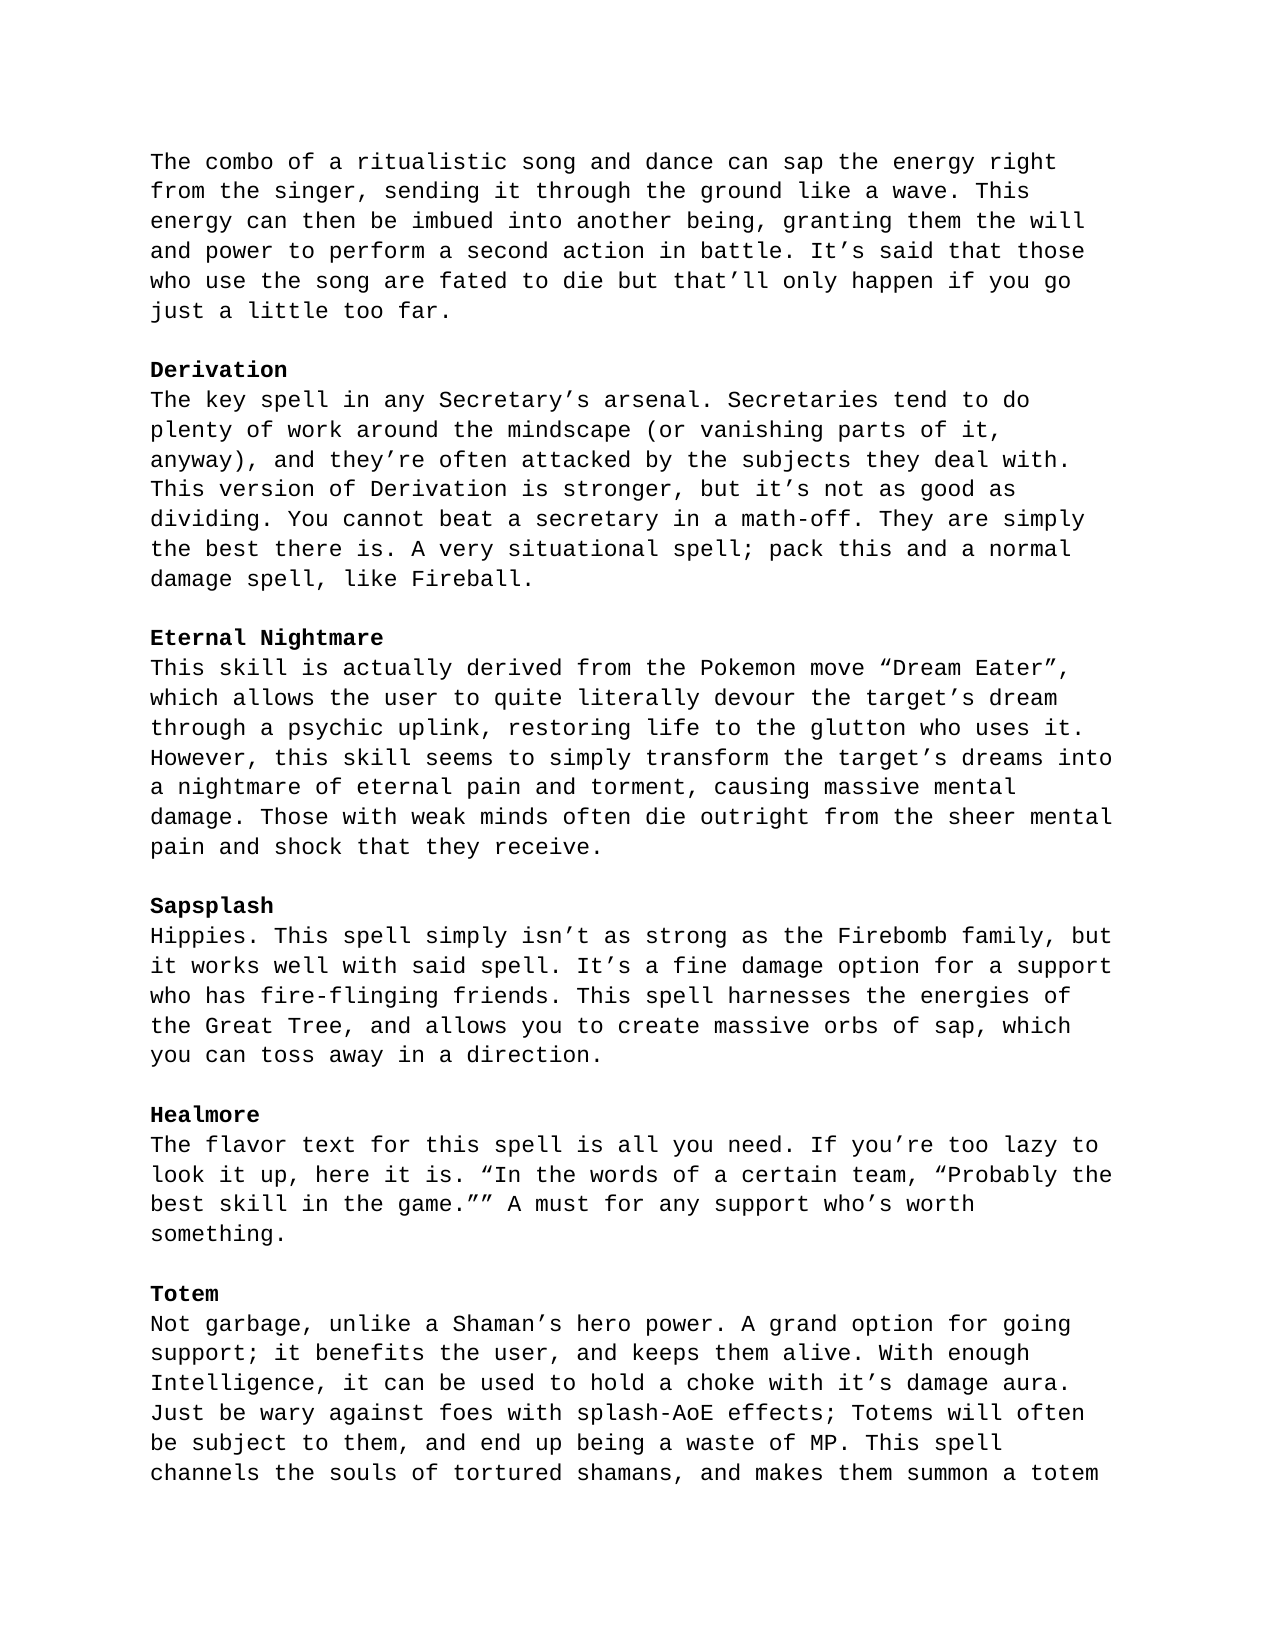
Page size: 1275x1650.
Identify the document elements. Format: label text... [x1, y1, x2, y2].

text This skill is actually derived from the Pokemon move “Dream Eater”, which allows the user to quite literally devour the target’s dream through a psychic uplink, restoring life to the glutton who uses it. However, this skill seems to simply transform the target’s dreams into a nightmare of eternal pain and torment, causing massive mental damage. Those with weak minds often die outright from the sheer mental pain and shock that they receive. [150, 656, 1125, 861]
text The key spell in any Secretary’s arsenal. Secretaries tend to do plenty of work around the mindscape (or vanishing parts of it, anyway), and they’re often attacked by the subjects they deal with. This version of Derivation is stronger, but it’s not as good as dividing. You cannot beat a secretary in a math-off. They are simply the best there is. A very situational spell; pack this and a normal damage spell, like Fireball. [150, 388, 1125, 593]
text Sapsplash [150, 895, 1125, 921]
text Healmore [150, 1103, 1125, 1129]
text Derivation [150, 358, 1125, 384]
text Eternal Nightmare [150, 627, 1125, 653]
text Not garbage, unlike a Shaman’s hero power. A grand option for going support; it benefits the user, and keeps them alive. With enough Intelligence, it can be used to hold a choke with it’s damage aura. Just be wary against foes with splash-AoE effects; Totems will often be subject to them, and end up being a waste of MP. This spell channels the souls of tortured shamans, and makes them summon a totem [150, 1312, 1125, 1487]
text Totem [150, 1282, 1125, 1308]
text The combo of a ritualistic song and dance can sap the energy right from the singer, sending it through the ground like a wave. This energy can then be imbued into another being, granting them the will and power to perform a second action in battle. It’s said that those who use the song are fated to die but that’ll only happen if you go just a little too far. [150, 150, 1125, 325]
text The flavor text for this spell is all you need. If you’re too lazy to look it up, here it is. “In the words of a certain team, “Probably the best skill in the game.”” A must for any support who’s worth something. [150, 1133, 1125, 1248]
text Hippies. This spell simply isn’t as strong as the Firebomb family, but it works well with said spell. It’s a fine damage option for a support who has fire-flinging friends. This spell harnesses the energies of the Great Tree, and allows you to create massive orbs of sap, which you can toss away in a direction. [150, 924, 1125, 1070]
